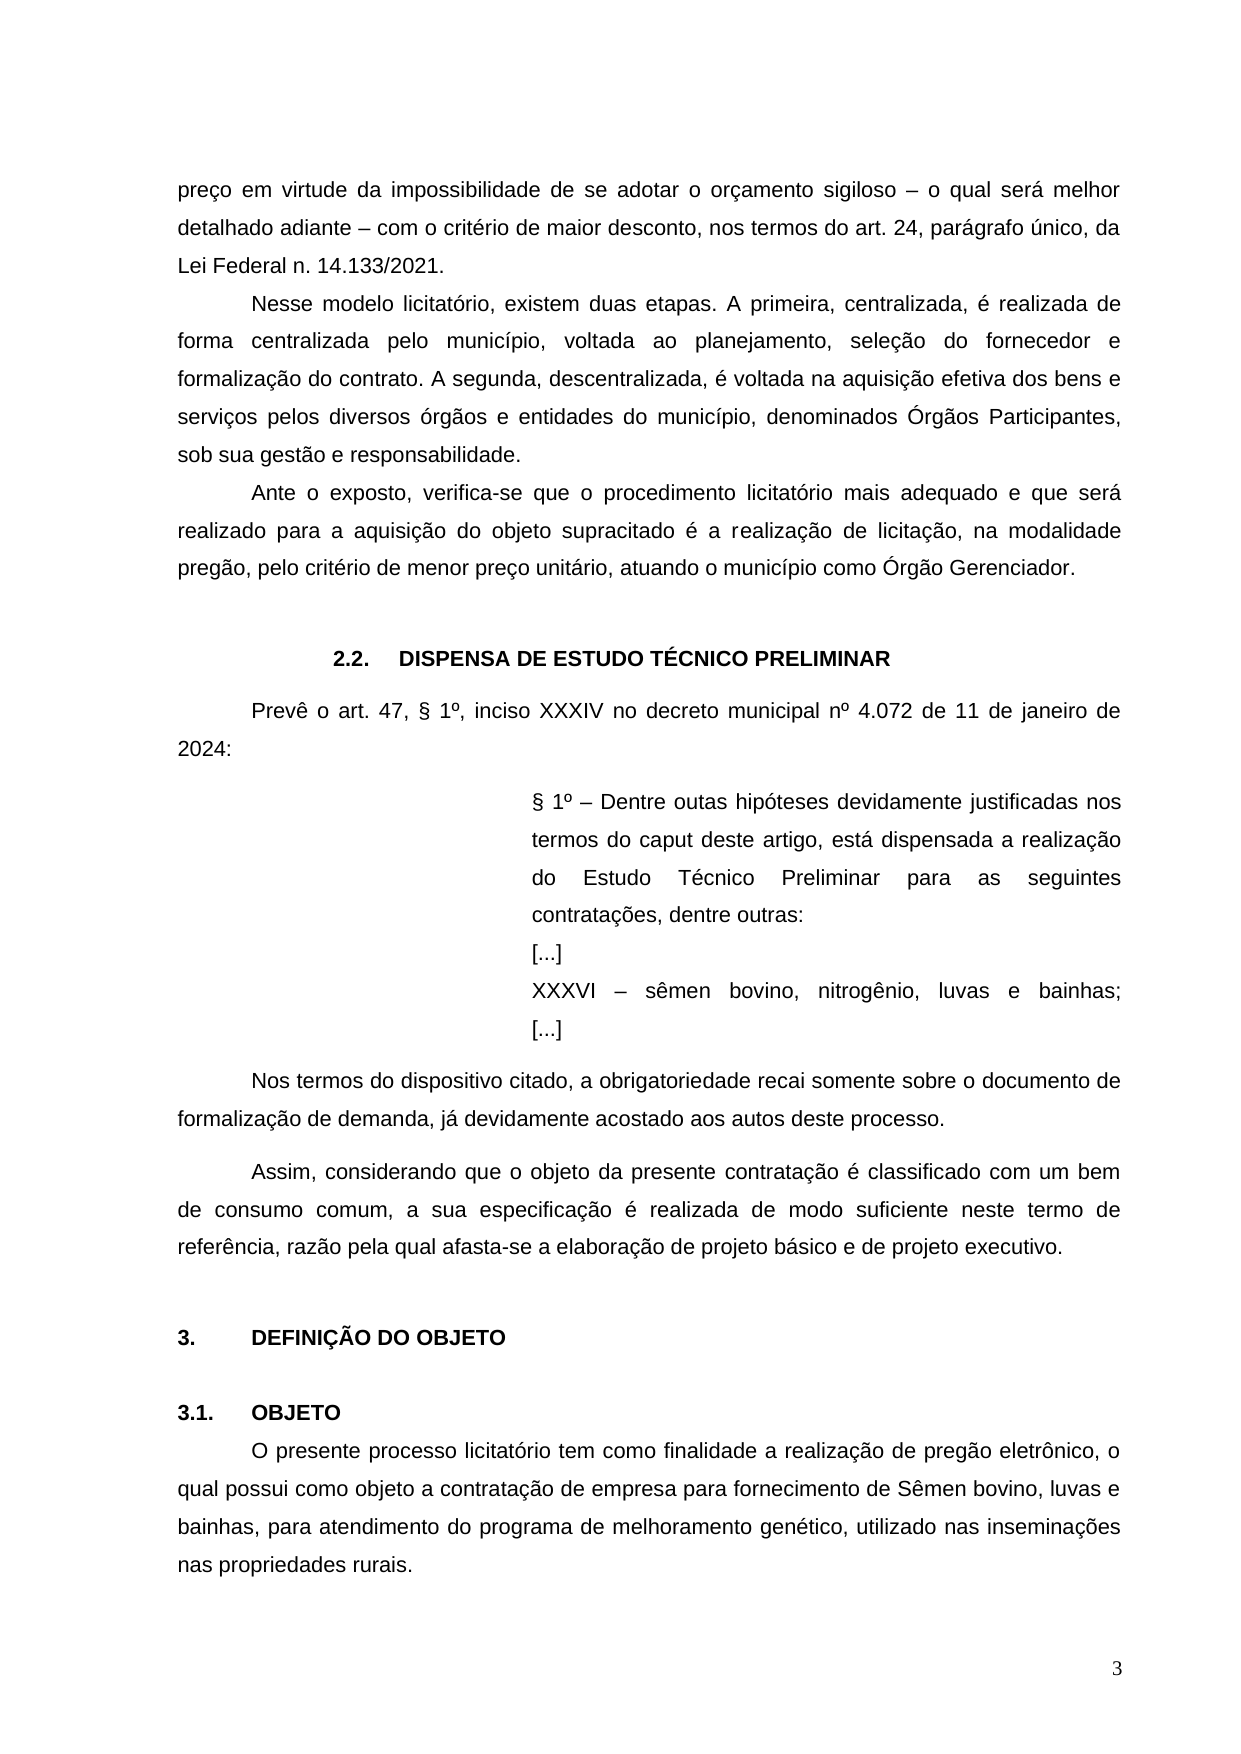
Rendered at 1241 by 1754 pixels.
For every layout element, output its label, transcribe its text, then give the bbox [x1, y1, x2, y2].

text § 1º – Dentre outas hipóteses devidamente justificadas nos termos do caput deste artigo, está dispensada a realização do Estudo Técnico Preliminar para as seguintes contratações, dentre outras: [532, 789, 1122, 927]
text XXXVI – sêmen bovino, nitrogênio, luvas e bainhas; [...] [532, 978, 1122, 1041]
text Prevê o art. 47, § 1º, inciso XXXIV no decreto municipal nº 4.072 de 11 de janeiro de 2024: [177, 698, 1122, 761]
text Nos termos do dispositivo citado, a obrigatoriedade recai somente sobre o documento de formalização de demanda, já devidamente acostado aos autos deste processo. [177, 1068, 1122, 1131]
text preço em virtude da impossibilidade de se adotar o orçamento sigiloso – o qual será melhor detalhado adiante – com o critério de maior desconto, nos termos do art. 24, parágrafo único, da Lei Federal n. 14.133/2021. [177, 177, 1122, 278]
text [...] [532, 940, 1122, 965]
text Ante o exposto, verifica-se que o procedimento licitatório mais adequado e que será realizado para a aquisição do objeto supracitado é a realização de licitação, na modalidade pregão, pelo critério de menor preço unitário, atuando o município como Órgão Gerenciador. [177, 480, 1122, 581]
list 2.2. DISPENSA DE ESTUDO TÉCNICO PRELIMINAR [333, 646, 1122, 671]
text O presente processo licitatório tem como finalidade a realização de pregão eletrônico, o qual possui como objeto a contratação de empresa para fornecimento de Sêmen bovino, luvas e bainhas, para atendimento do programa de melhoramento genético, utilizado nas inseminações nas propriedades rurais. [177, 1438, 1122, 1577]
text Assim, considerando que o objeto da presente contratação é classificado com um bem de consumo comum, a sua especificação é realizada de modo suficiente neste termo de referência, razão pela qual afasta-se a elaboração de projeto básico e de projeto executivo. [177, 1159, 1122, 1259]
list OBJETO [177, 1400, 1122, 1426]
text Nesse modelo licitatório, existem duas etapas. A primeira, centralizada, é realizada de forma centralizada pelo município, voltada ao planejamento, seleção do fornecedor e formalização do contrato. A segunda, descentralizada, é voltada na aquisição efetiva dos bens e serviços pelos diversos órgãos e entidades do município, denominados Órgãos Participantes, sob sua gestão e responsabilidade. [177, 291, 1122, 467]
list DEFINIÇÃO DO OBJETO [177, 1325, 1122, 1350]
